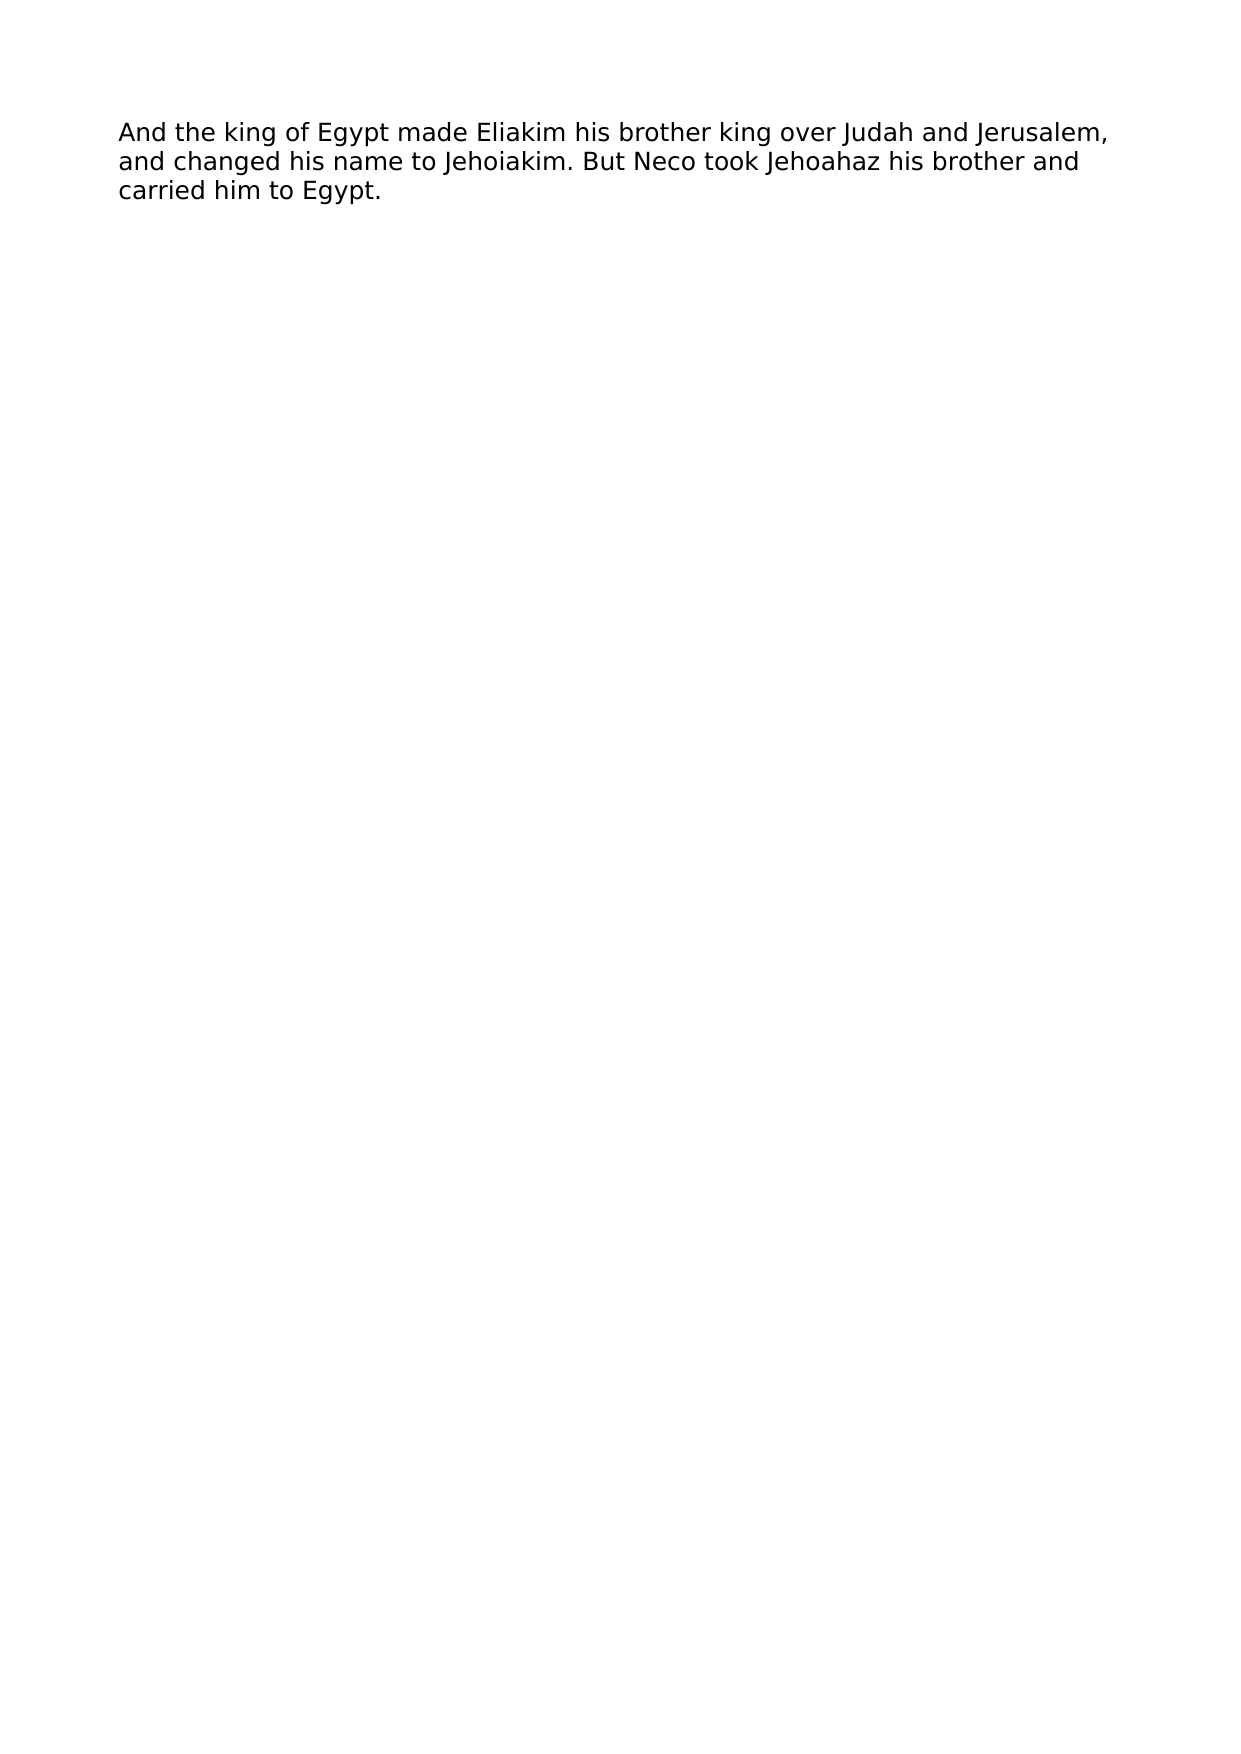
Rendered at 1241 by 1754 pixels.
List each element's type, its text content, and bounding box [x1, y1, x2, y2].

text And the king of Egypt made Eliakim his brother king over Judah and Jerusalem, and changed his name to Jehoiakim. But Neco took Jehoahaz his brother and carried him to Egypt. [118, 118, 1122, 206]
